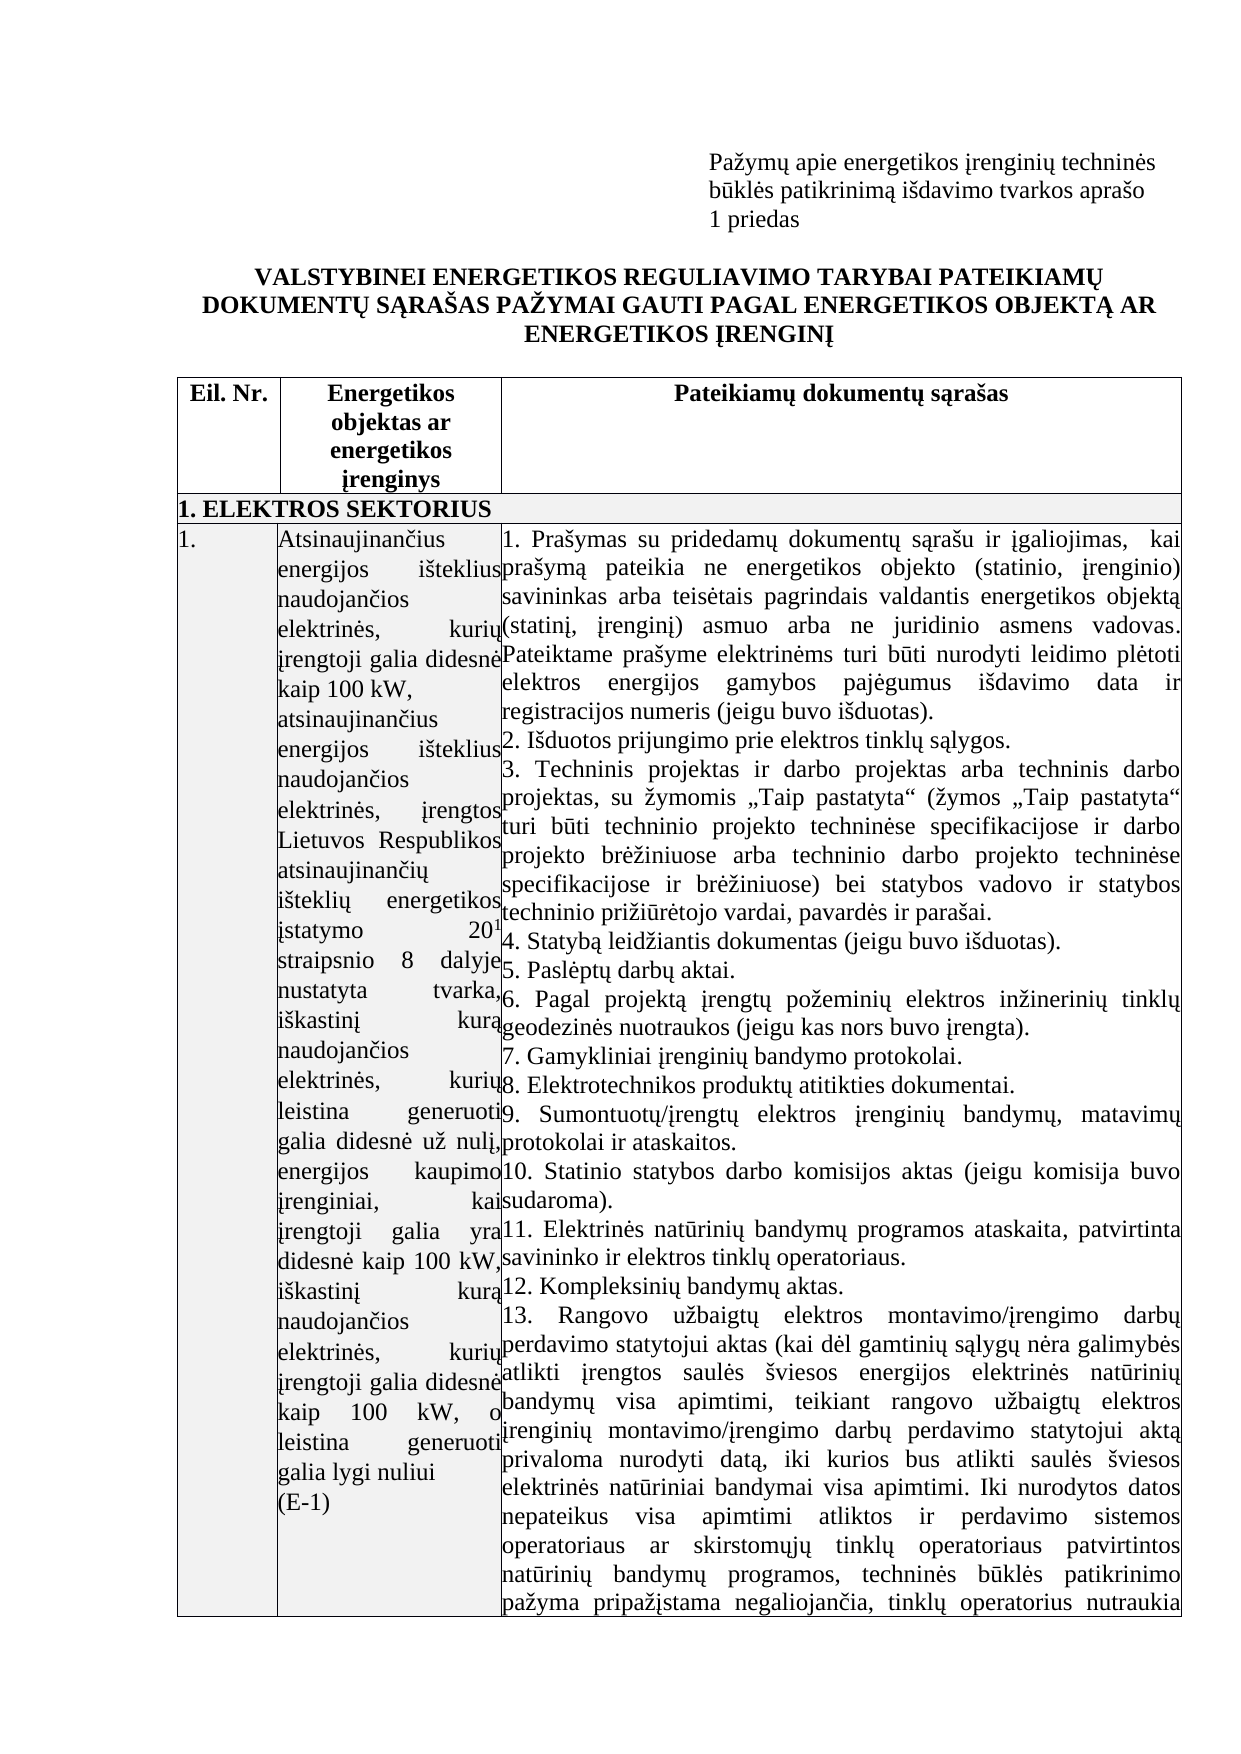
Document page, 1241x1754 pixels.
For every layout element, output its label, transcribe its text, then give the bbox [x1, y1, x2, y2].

table_header Energetikos objektas ar energetikos įrenginys [281, 378, 501, 493]
table_header Pateikiamų dokumentų sąrašas [502, 378, 1181, 493]
text 1 priedas [709, 204, 1181, 233]
table_cell 1. [178, 524, 277, 1616]
text būklės patikrinimą išdavimo tvarkos aprašo [709, 176, 1181, 204]
table_cell 1. ELEKTROS SEKTORIUS [178, 494, 1181, 523]
table_cell Atsinaujinančius energijos išteklius naudojančios elektrinės, kurių įrengtoji galia didesnė kaip 100 kW, atsinaujinančius energijos išteklius naudojančios elektrinės, įrengtos Lietuvos Respublikos atsinaujinančių išteklių energetikos įstatymo 201 straipsnio 8 dalyje nustatyta tvarka, iškastinį kurą naudojančios elektrinės, kurių leistina generuoti galia didesnė už nulį, energijos kaupimo įrenginiai, kai įrengtoji galia yra didesnė kaip 100 kW, iškastinį kurą naudojančios elektrinės, kurių įrengtoji galia didesnė kaip 100 kW, o leistina generuoti galia lygi nuliui (E-1) [278, 524, 501, 1616]
text Pažymų apie energetikos įrenginių techninės [709, 147, 1181, 176]
table_cell 1. Prašymas su pridedamų dokumentų sąrašu ir įgaliojimas, kai prašymą pateikia ne energetikos objekto (statinio, įrenginio) savininkas arba teisėtais pagrindais valdantis energetikos objektą (statinį, įrenginį) asmuo arba ne juridinio asmens vadovas. Pateiktame prašyme elektrinėms turi būti nurodyti leidimo plėtoti elektros energijos gamybos pajėgumus išdavimo data ir registracijos numeris (jeigu buvo išduotas). 2. Išduotos prijungimo prie elektros tinklų sąlygos. 3. Techninis projektas ir darbo projektas arba techninis darbo projektas, su žymomis „Taip pastatyta“ (žymos „Taip pastatyta“ turi būti techninio projekto techninėse specifikacijose ir darbo projekto brėžiniuose arba techninio darbo projekto techninėse specifikacijose ir brėžiniuose) bei statybos vadovo ir statybos techninio prižiūrėtojo vardai, pavardės ir parašai. 4. Statybą leidžiantis dokumentas (jeigu buvo išduotas). 5. Paslėptų darbų aktai. 6. Pagal projektą įrengtų požeminių elektros inžinerinių tinklų geodezinės nuotraukos (jeigu kas nors buvo įrengta). 7. Gamykliniai įrenginių bandymo protokolai. 8. Elektrotechnikos produktų atitikties dokumentai. 9. Sumontuotų/įrengtų elektros įrenginių bandymų, matavimų protokolai ir ataskaitos. 10. Statinio statybos darbo komisijos aktas (jeigu komisija buvo sudaroma). 11. Elektrinės natūrinių bandymų programos ataskaita, patvirtinta savininko ir elektros tinklų operatoriaus. 12. Kompleksinių bandymų aktas. 13. Rangovo užbaigtų elektros montavimo/įrengimo darbų perdavimo statytojui aktas (kai dėl gamtinių sąlygų nėra galimybės atlikti įrengtos saulės šviesos energijos elektrinės natūrinių bandymų visa apimtimi, teikiant rangovo užbaigtų elektros įrenginių montavimo/įrengimo darbų perdavimo statytojui aktą privaloma nurodyti datą, iki kurios bus atlikti saulės šviesos elektrinės natūriniai bandymai visa apimtimi. Iki nurodytos datos nepateikus visa apimtimi atliktos ir perdavimo sistemos operatoriaus ar skirstomųjų tinklų operatoriaus patvirtintos natūrinių bandymų programos, techninės būklės patikrinimo pažyma pripažįstama negaliojančia, tinklų operatorius nutraukia [502, 524, 1181, 1616]
table_header Eil. Nr. [178, 378, 280, 493]
text VALSTYBINEI ENERGETIKOS REGULIAVIMO TARYBAI PATEIKIAMŲ DOKUMENTŲ SĄRAŠAS PAŽYMAI GAUTI PAGAL ENERGETIKOS OBJEKTĄ AR ENERGETIKOS ĮRENGINĮ [177, 262, 1181, 348]
